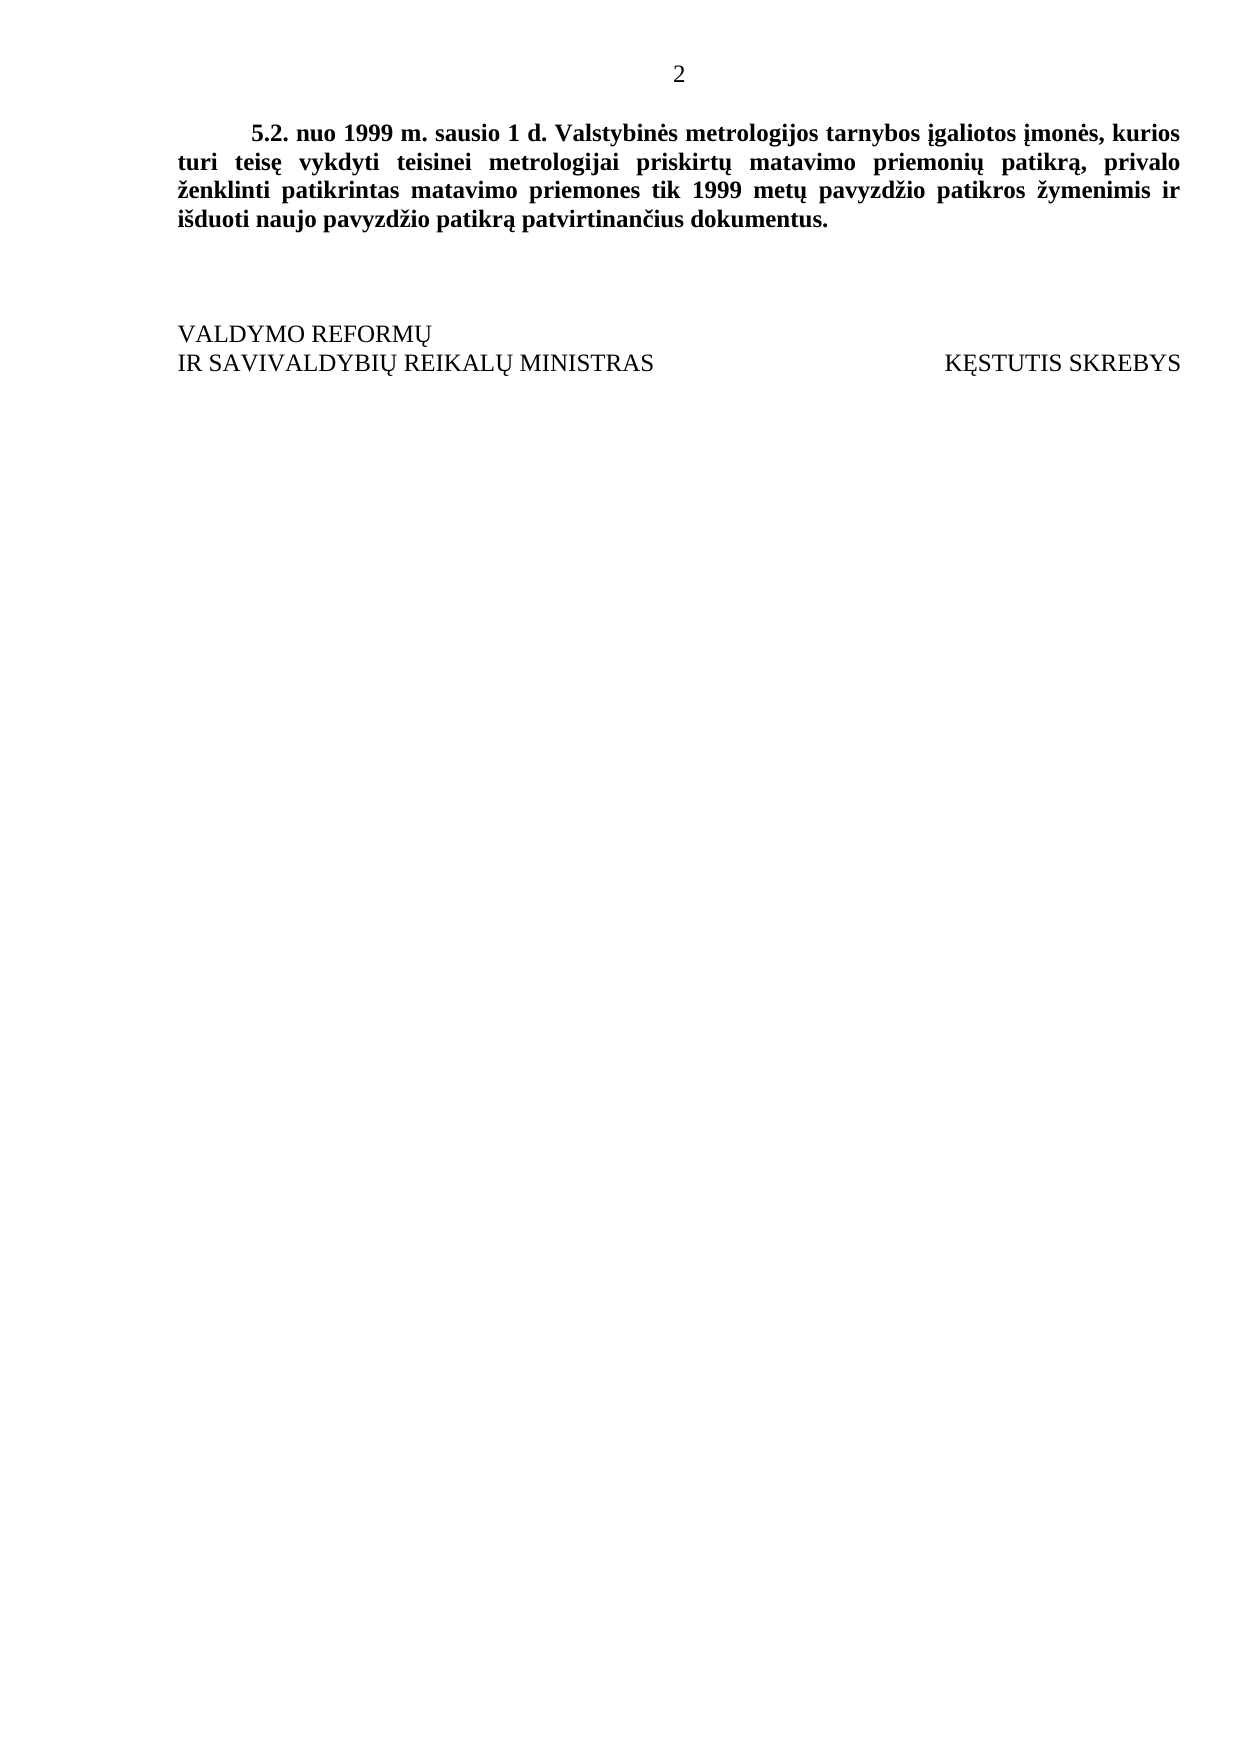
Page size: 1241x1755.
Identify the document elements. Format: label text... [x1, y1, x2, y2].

text 5.2. nuo 1999 m. sausio 1 d. Valstybinės metrologijos tarnybos įgaliotos įmonės, kurios turi teisę vykdyti teisinei metrologijai priskirtų matavimo priemonių patikrą, privalo ženklinti patikrintas matavimo priemones tik 1999 metų pavyzdžio patikros žymenimis ir išduoti naujo pavyzdžio patikrą patvirtinančius dokumentus. [177, 118, 1181, 233]
text VALDYMO REFORMŲ [177, 319, 1181, 348]
text IR SAVIVALDYBIŲ REIKALŲ MINISTRAS KĘSTUTIS SKREBYS [177, 348, 1181, 377]
